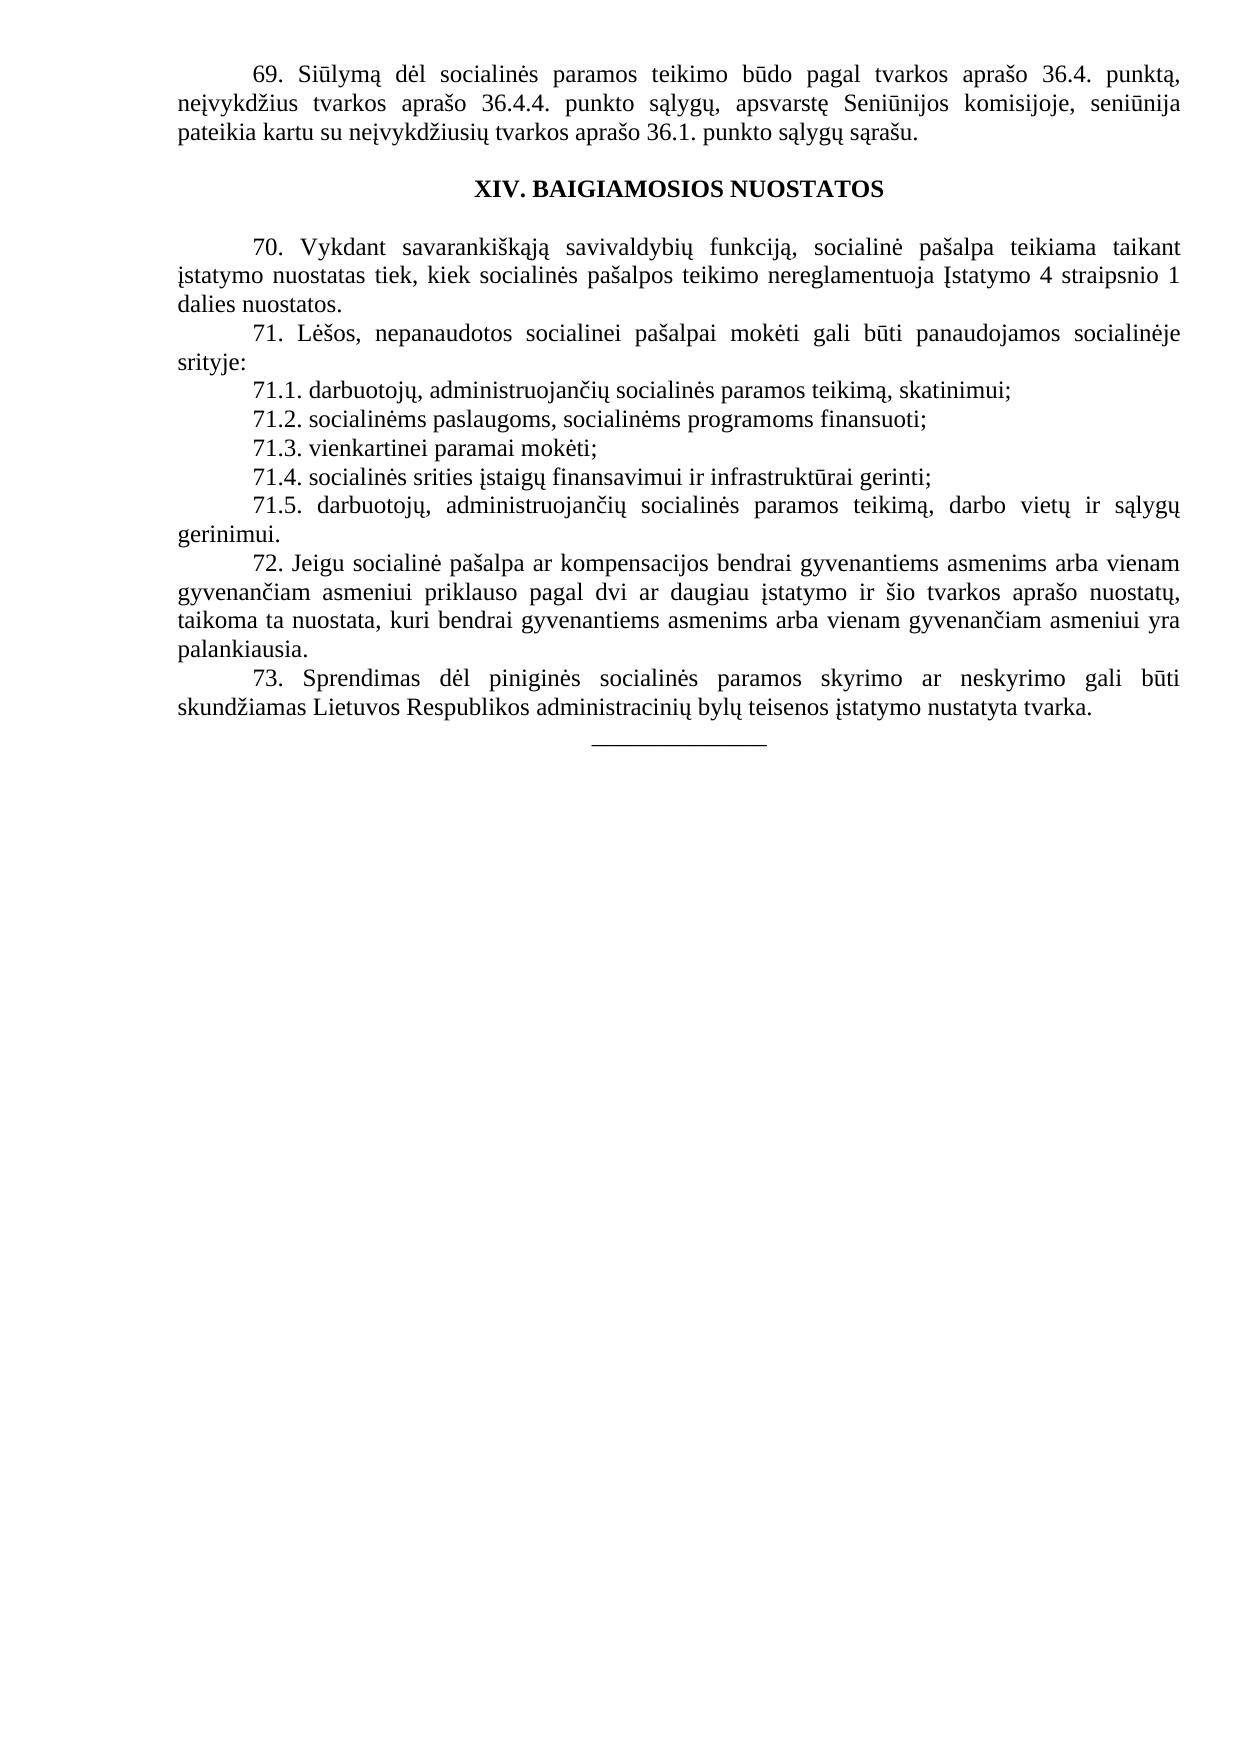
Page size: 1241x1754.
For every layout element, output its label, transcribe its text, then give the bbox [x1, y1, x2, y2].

text 73. Sprendimas dėl piniginės socialinės paramos skyrimo ar neskyrimo gali būti skundžiamas Lietuvos Respublikos administracinių bylų teisenos įstatymo nustatyta tvarka. [177, 663, 1181, 720]
text 71. Lėšos, nepanaudotos socialinei pašalpai mokėti gali būti panaudojamos socialinėje srityje: [177, 318, 1181, 375]
text 71.1. darbuotojų, administruojančių socialinės paramos teikimą, skatinimui; [177, 375, 1181, 404]
text 71.2. socialinėms paslaugoms, socialinėms programoms finansuoti; [177, 404, 1181, 433]
text 71.3. vienkartinei paramai mokėti; [177, 433, 1181, 462]
text 72. Jeigu socialinė pašalpa ar kompensacijos bendrai gyvenantiems asmenims arba vienam gyvenančiam asmeniui priklauso pagal dvi ar daugiau įstatymo ir šio tvarkos aprašo nuostatų, taikoma ta nuostata, kuri bendrai gyvenantiems asmenims arba vienam gyvenančiam asmeniui yra palankiausia. [177, 548, 1181, 663]
text 69. Siūlymą dėl socialinės paramos teikimo būdo pagal tvarkos aprašo 36.4. punktą, neįvykdžius tvarkos aprašo 36.4.4. punkto sąlygų, apsvarstę Seniūnijos komisijoje, seniūnija pateikia kartu su neįvykdžiusių tvarkos aprašo 36.1. punkto sąlygų sąrašu. [177, 59, 1181, 145]
text 70. Vykdant savarankiškąją savivaldybių funkciją, socialinė pašalpa teikiama taikant įstatymo nuostatas tiek, kiek socialinės pašalpos teikimo nereglamentuoja Įstatymo 4 straipsnio 1 dalies nuostatos. [177, 232, 1181, 318]
text 71.5. darbuotojų, administruojančių socialinės paramos teikimą, darbo vietų ir sąlygų gerinimui. [177, 490, 1181, 548]
text 71.4. socialinės srities įstaigų finansavimui ir infrastruktūrai gerinti; [177, 462, 1181, 490]
text ______________ [177, 720, 1181, 749]
text XIV. BAIGIAMOSIOS NUOSTATOS [177, 174, 1181, 203]
